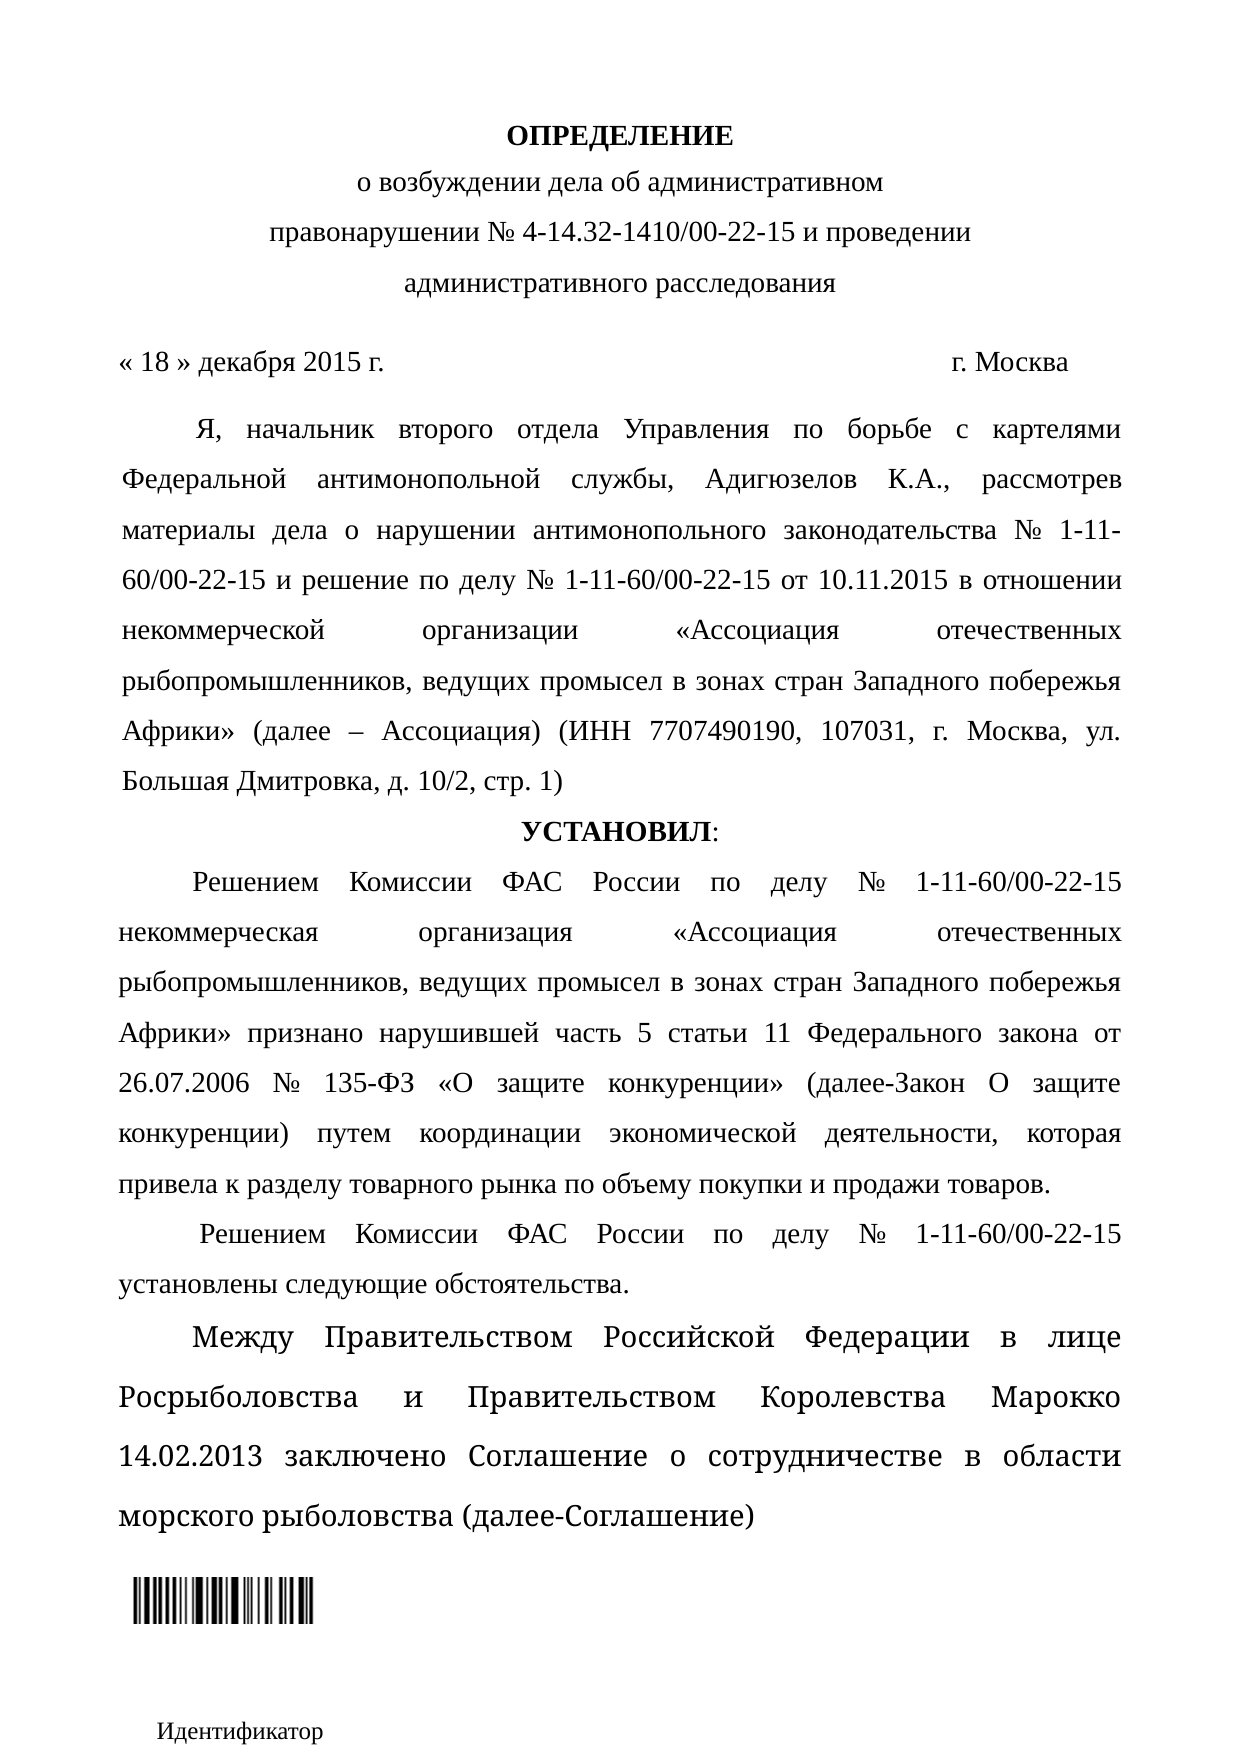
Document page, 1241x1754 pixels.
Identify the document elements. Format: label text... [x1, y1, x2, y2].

text Решением Комиссии ФАС России по делу № 1-11-60/00-22-15 установлены следующие обстоятельства. [118, 1216, 1122, 1300]
text административного расследования [118, 265, 1122, 298]
picture [118, 1577, 331, 1624]
text « 18 » декабря 2015 г. г. Москва [118, 344, 1122, 377]
text УСТАНОВИЛ: [118, 814, 1122, 847]
text Решением Комиссии ФАС России по делу № 1-11-60/00-22-15 некоммерческая организация «Ассоциация отечественных рыбопромышленников, ведущих промысел в зонах стран Западного побережья Африки» признано нарушившей часть 5 статьи 11 Федерального закона от 26.07.2006 № 135-ФЗ «О защите конкуренции» (далее-Закон О защите конкуренции) путем координации экономической деятельности, которая привела к разделу товарного рынка по объему покупки и продажи товаров. [118, 864, 1122, 1199]
text Я, начальник второго отдела Управления по борьбе с картелями Федеральной антимонопольной службы, Адигюзелов К.А., рассмотрев материалы дела о нарушении антимонопольного законодательства № 1-11-60/00-22-15 и решение по делу № 1-11-60/00-22-15 от 10.11.2015 в отношении некоммерческой организации «Ассоциация отечественных рыбопромышленников, ведущих промысел в зонах стран Западного побережья Африки» (далее – Ассоциация) (ИНН 7707490190, 107031, г. Москва, ул. Большая Дмитровка, д. 10/2, стр. 1) [122, 411, 1122, 797]
text Между Правительством Российской Федерации в лице Росрыболовства и Правительством Королевства Марокко 14.02.2013 заключено Соглашение о сотрудничестве в области морского рыболовства (далее-Соглашение) [118, 1317, 1122, 1535]
text правонарушении № 4-14.32-1410/00-22-15 и проведении [118, 214, 1122, 248]
text о возбуждении дела об административном [118, 164, 1122, 198]
text ОПРЕДЕЛЕНИЕ [118, 118, 1122, 152]
